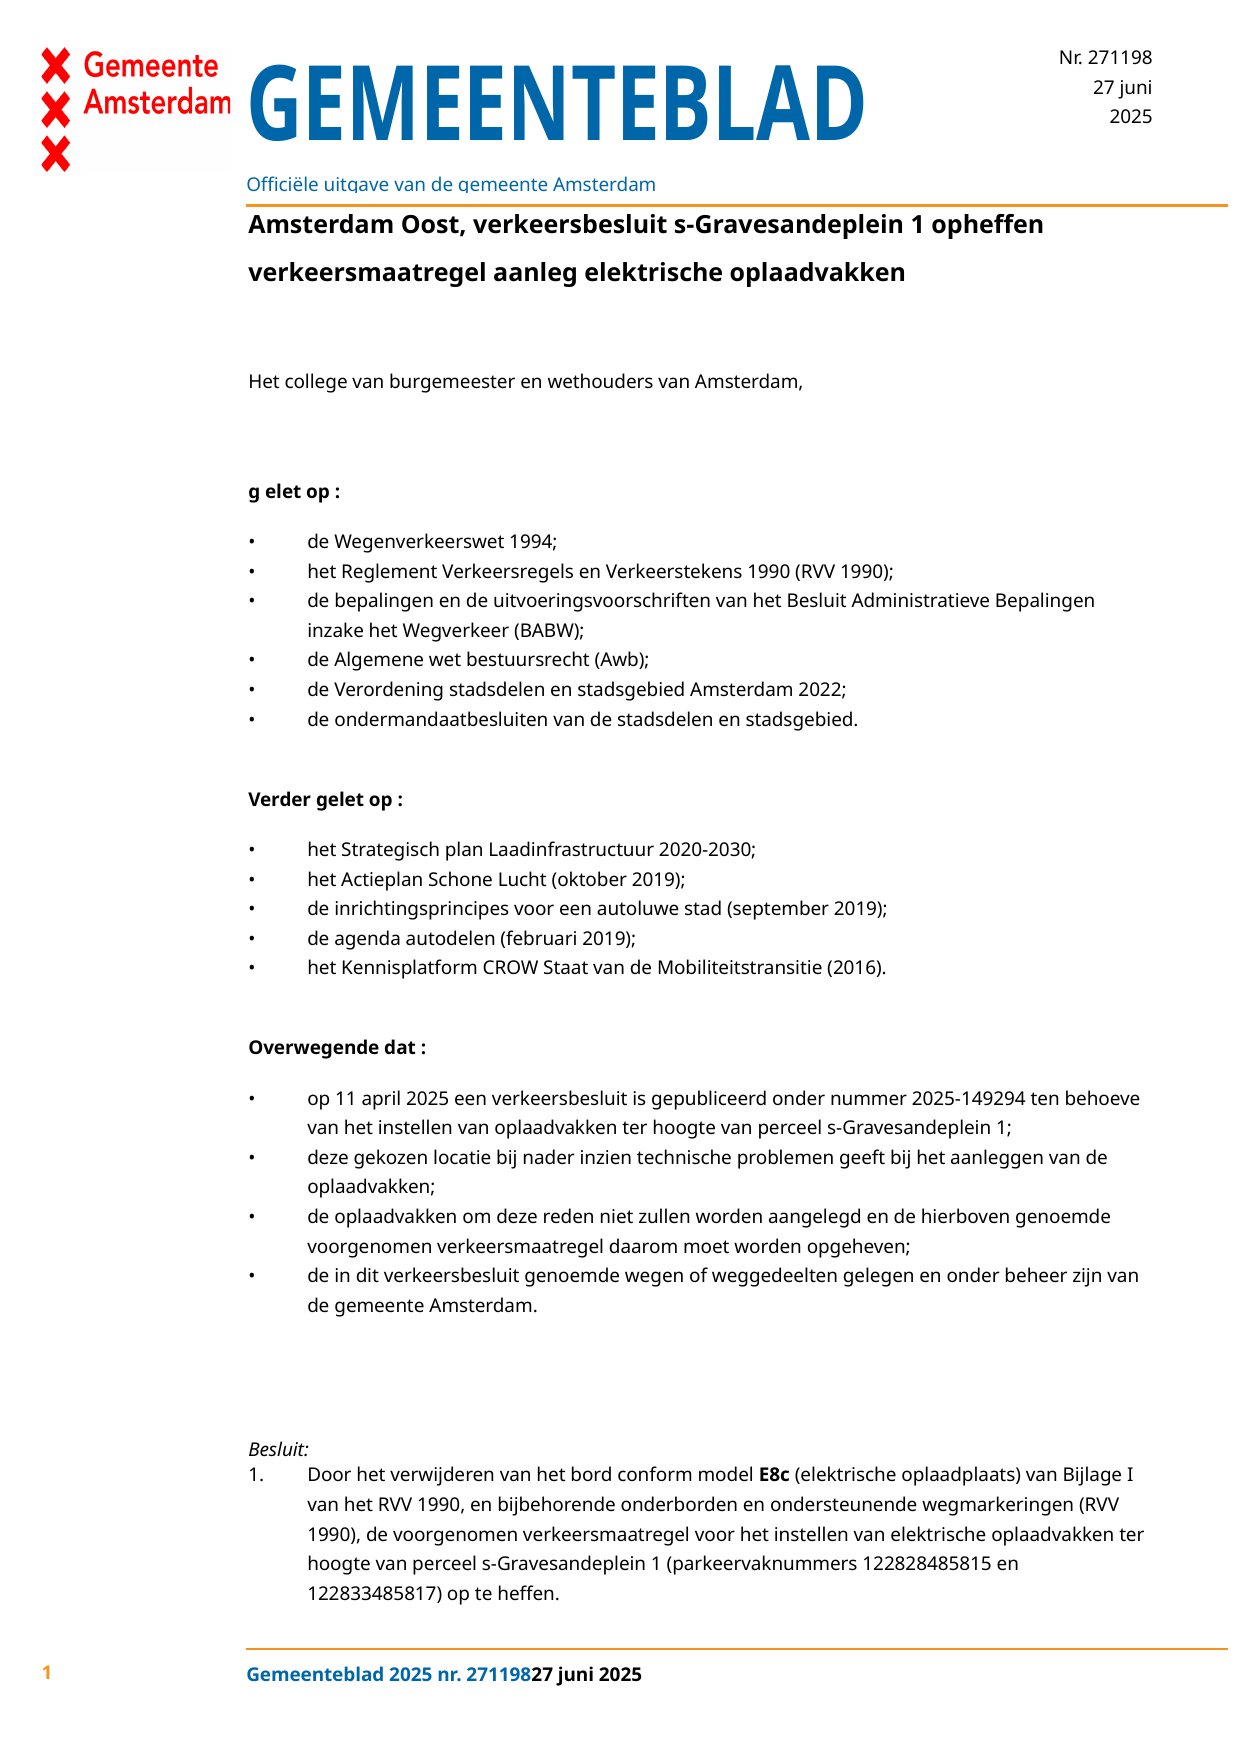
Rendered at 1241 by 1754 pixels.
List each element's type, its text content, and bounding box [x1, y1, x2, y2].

list de ondermandaatbesluiten van de stadsdelen en stadsgebied. [248, 706, 1152, 731]
text Besluit: [248, 1436, 1152, 1462]
list het Reglement Verkeersregels en Verkeerstekens 1990 (RVV 1990); [248, 558, 1152, 583]
list het Actieplan Schone Lucht (oktober 2019); [248, 866, 1152, 891]
list Door het verwijderen van het bord conform model E8c (elektrische oplaadplaats) van Bijlage I van het RVV 1990, en bijbehorende onderborden en ondersteunende wegmarkeringen (RVV 1990), de voorgenomen verkeersmaatregel voor het instellen van elektrische oplaadvakken ter hoogte van perceel s-Gravesandeplein 1 (parkeervaknummers 122828485815 en 122833485817) op te heffen. [248, 1462, 1152, 1606]
list het Strategisch plan Laadinfrastructuur 2020-2030; [248, 836, 1152, 862]
text Het college van burgemeester en wethouders van Amsterdam, [248, 368, 1152, 394]
list de inrichtingsprincipes voor een autoluwe stad (september 2019); [248, 895, 1152, 921]
list deze gekozen locatie bij nader inzien technische problemen geeft bij het aanleggen van de oplaadvakken; [248, 1144, 1152, 1199]
list het Kennisplatform CROW Staat van de Mobiliteitstransitie (2016). [248, 954, 1152, 980]
text Verder gelet op : [248, 786, 1152, 811]
list de bepalingen en de uitvoeringsvoorschriften van het Besluit Administratieve Bepalingen inzake het Wegverkeer (BABW); [248, 587, 1152, 643]
list de agenda autodelen (februari 2019); [248, 925, 1152, 951]
list de Wegenverkeerswet 1994; [248, 528, 1152, 554]
text Overwegende dat : [248, 1034, 1152, 1060]
list de Verordening stadsdelen en stadsgebied Amsterdam 2022; [248, 676, 1152, 702]
text Amsterdam Oost, verkeersbesluit s-Gravesandeplein 1 opheffen verkeersmaatregel aanleg elektrische oplaadvakken [248, 207, 1152, 288]
list de Algemene wet bestuursrecht (Awb); [248, 647, 1152, 672]
list de in dit verkeersbesluit genoemde wegen of weggedeelten gelegen en onder beheer zijn van de gemeente Amsterdam. [248, 1262, 1152, 1318]
picture [41, 47, 231, 172]
text g elet op : [248, 478, 1152, 503]
list op 11 april 2025 een verkeersbesluit is gepubliceerd onder nummer 2025-149294 ten behoeve van het instellen van oplaadvakken ter hoogte van perceel s-Gravesandeplein 1; [248, 1085, 1152, 1140]
list de oplaadvakken om deze reden niet zullen worden aangelegd en de hierboven genoemde voorgenomen verkeersmaatregel daarom moet worden opgeheven; [248, 1203, 1152, 1258]
